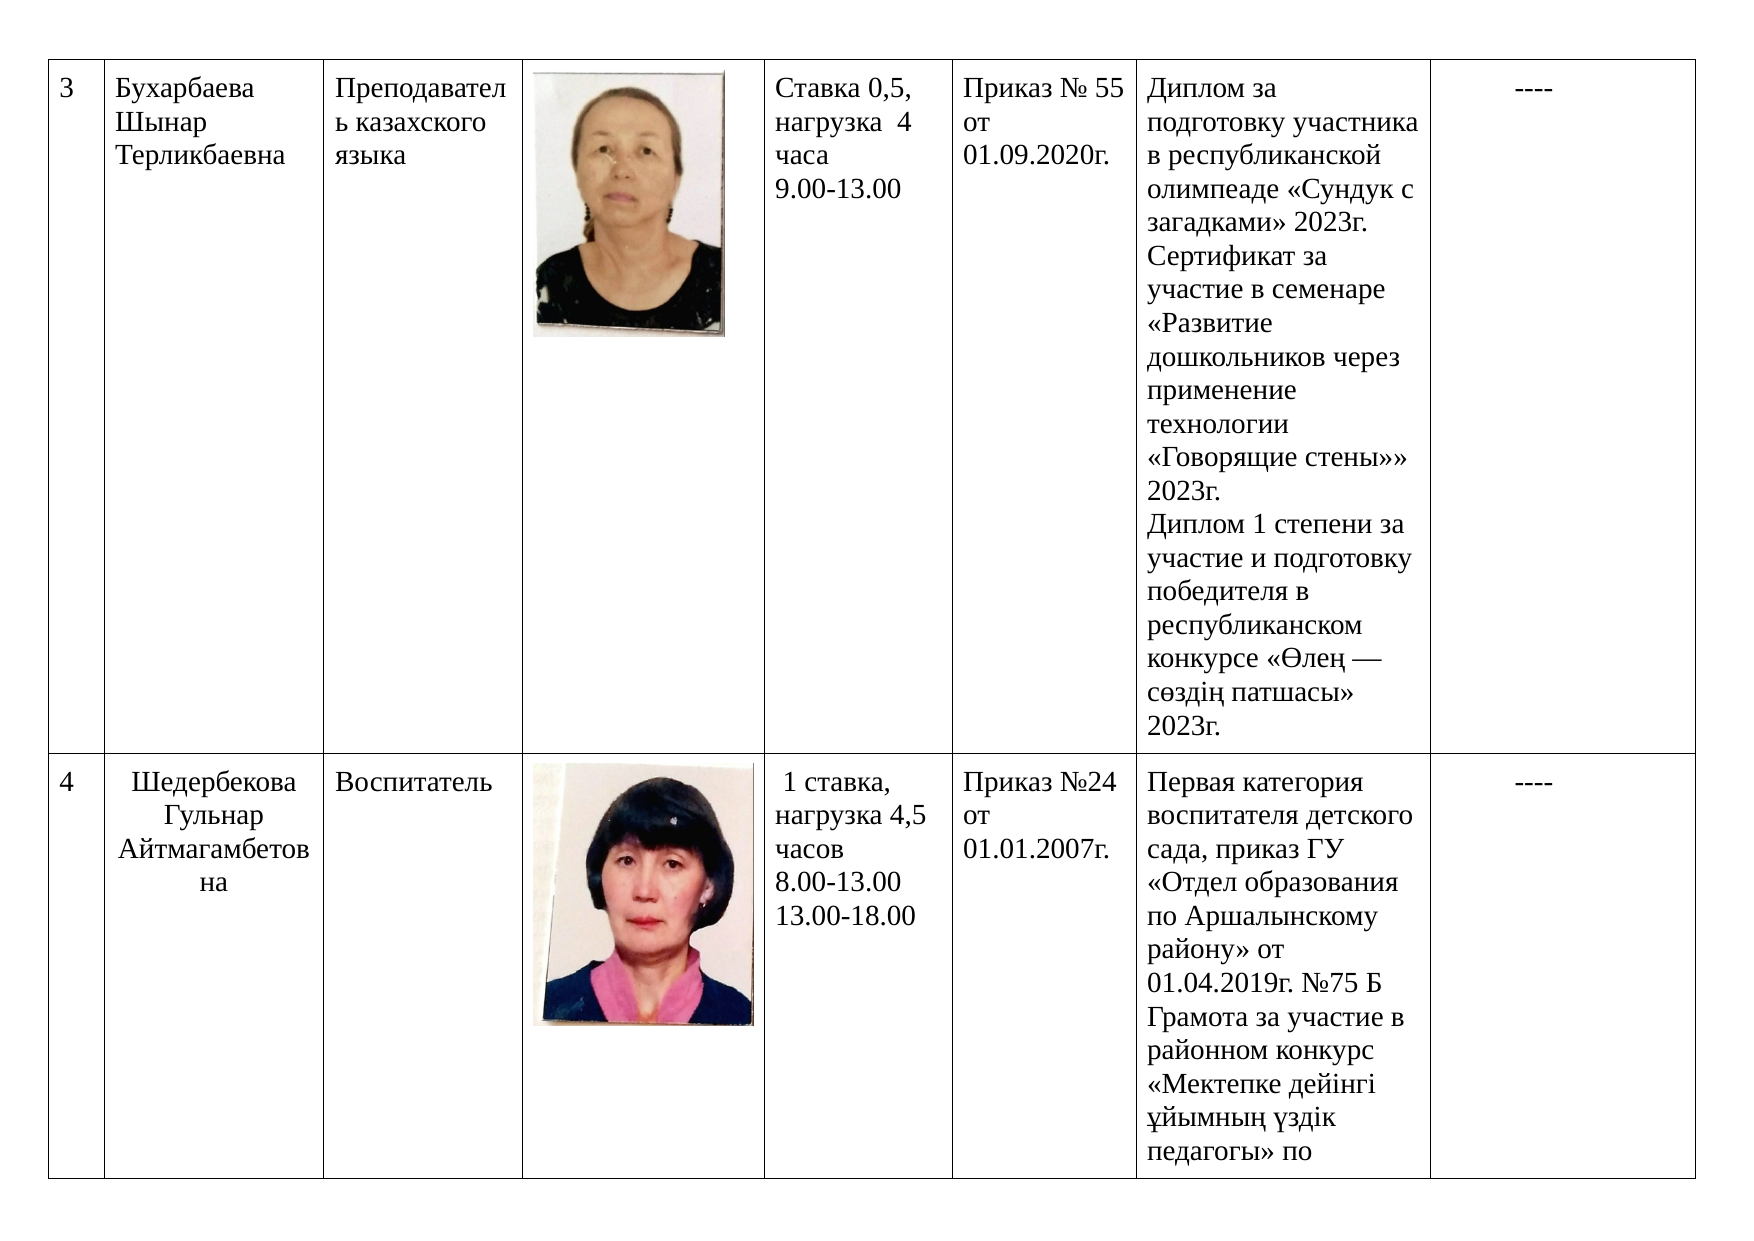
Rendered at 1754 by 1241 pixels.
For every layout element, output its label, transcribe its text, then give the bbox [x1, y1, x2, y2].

table_cell 4 [49, 754, 104, 1178]
table_cell [523, 60, 764, 752]
table_cell ---- [1431, 754, 1695, 1178]
picture [533, 70, 725, 337]
table_cell Бухарбаева Шынар Терликбаевна [105, 60, 323, 752]
table_cell [523, 754, 764, 1178]
table_cell Преподаватель казахского языка [324, 60, 522, 752]
table_cell ---- [1431, 60, 1695, 752]
table_cell 1 ставка, нагрузка 4,5 часов 8.00-13.00 13.00-18.00 [765, 754, 952, 1178]
table_cell 3 [49, 60, 104, 752]
table_cell Ставка 0,5, нагрузка 4 часа 9.00-13.00 [765, 60, 952, 752]
table_cell Приказ №24 от 01.01.2007г. [953, 754, 1136, 1178]
table_cell Первая категория воспитателя детского сада, приказ ГУ «Отдел образования по Аршалынскому району» от 01.04.2019г. №75 Б Грамота за участие в районном конкурс «Мектепке дейінгі ұйымның үздік педагогы» по [1137, 754, 1430, 1178]
picture [533, 763, 754, 1026]
table_cell Шедербекова Гульнар Айтмагамбетовна [105, 754, 323, 1178]
table_cell Диплом за подготовку участника в республиканской олимпеаде «Сундук с загадками» 2023г. Сертификат за участие в семенаре «Развитие дошкольников через применение технологии «Говорящие стены»» 2023г. Диплом 1 степени за участие и подготовку победителя в республиканском конкурсе «Өлең — сөздің патшасы» 2023г. [1137, 60, 1430, 752]
table_cell Воспитатель [324, 754, 522, 1178]
table_cell Приказ № 55 от 01.09.2020г. [953, 60, 1136, 752]
